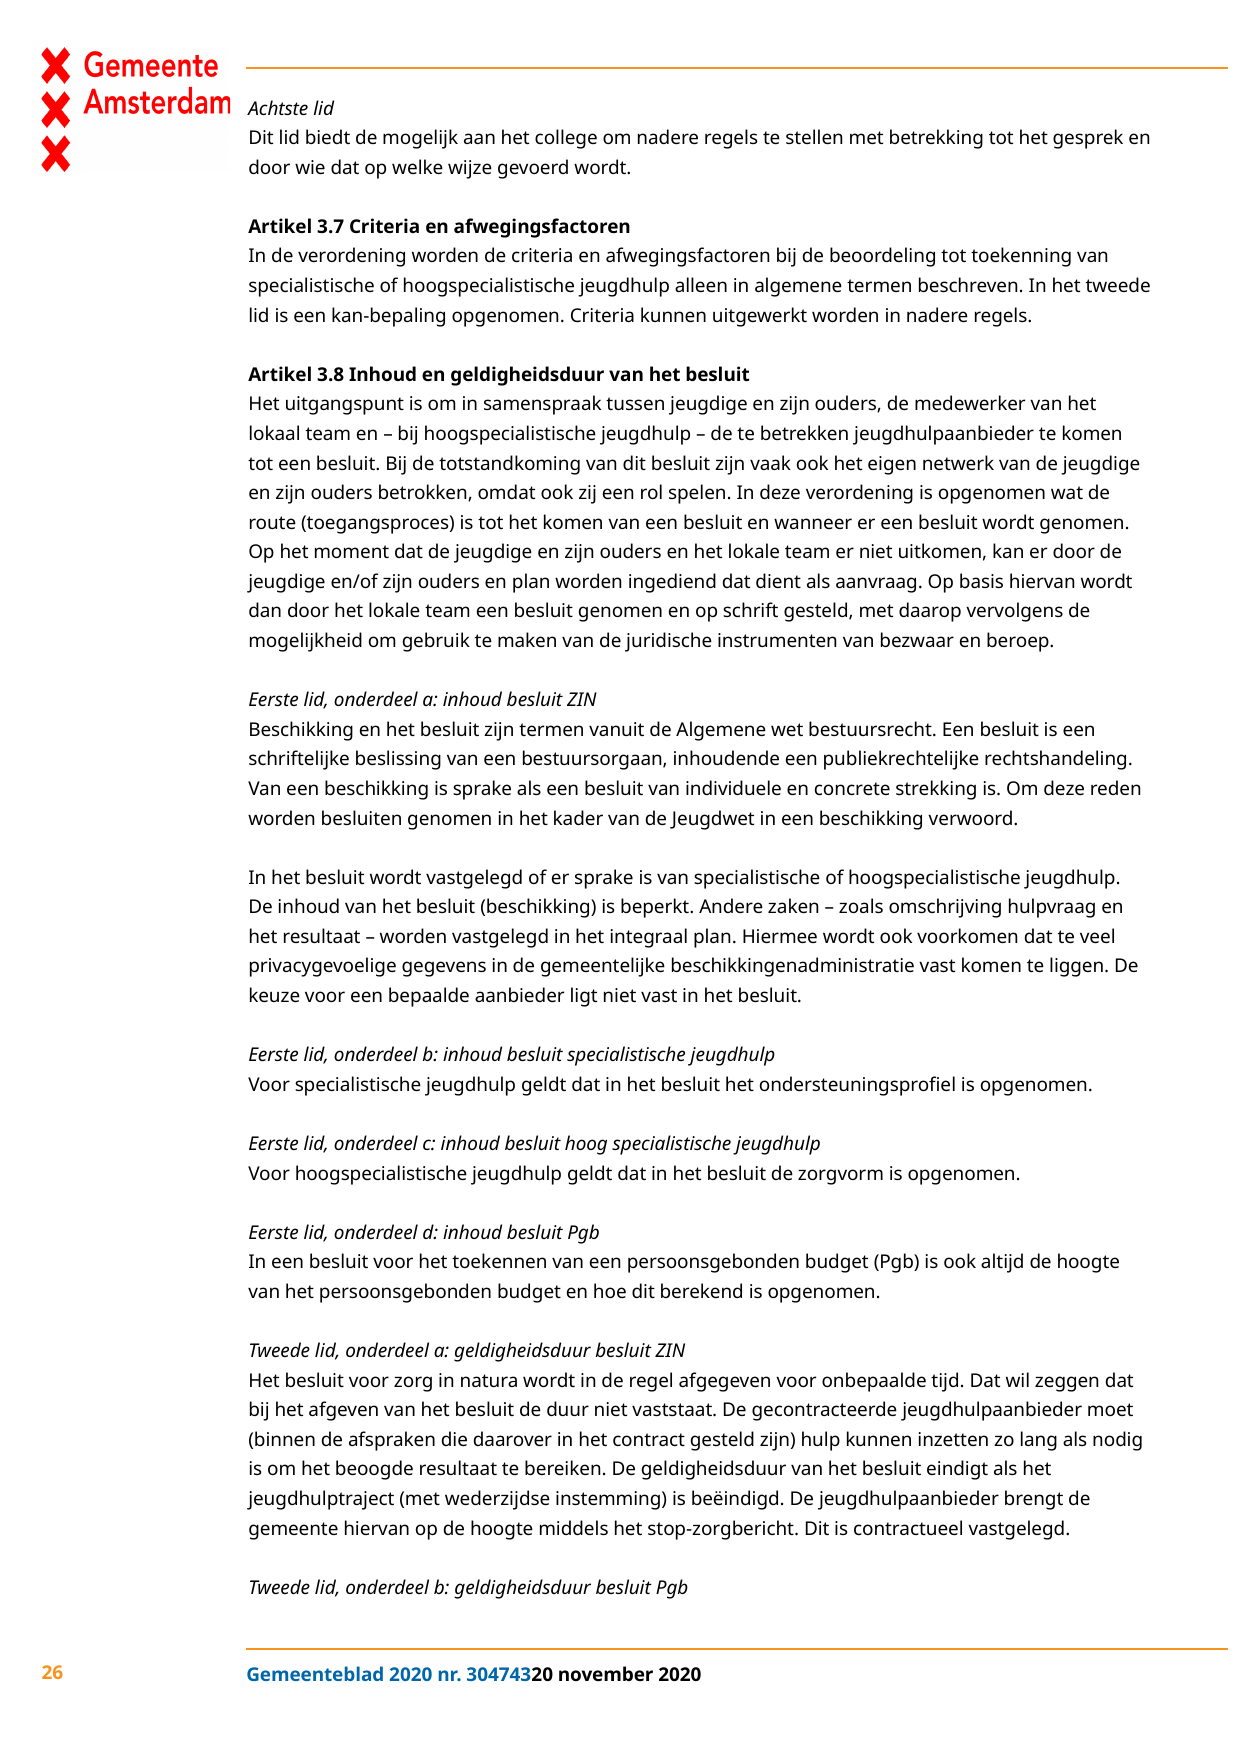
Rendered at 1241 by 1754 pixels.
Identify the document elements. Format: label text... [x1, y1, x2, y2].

text Achtste lid [248, 95, 1152, 121]
text Dit lid biedt de mogelijk aan het college om nadere regels te stellen met betrekking tot het gesprek en door wie dat op welke wijze gevoerd wordt. [248, 124, 1152, 180]
text Eerste lid, onderdeel d: inhoud besluit Pgb [248, 1219, 1152, 1245]
text Beschikking en het besluit zijn termen vanuit de Algemene wet bestuursrecht. Een besluit is een schriftelijke beslissing van een bestuursorgaan, inhoudende een publiekrechtelijke rechtshandeling. Van een beschikking is sprake als een besluit van individuele en concrete strekking is. Om deze reden worden besluiten genomen in het kader van de Jeugdwet in een beschikking verwoord. [248, 716, 1152, 831]
text Tweede lid, onderdeel b: geldigheidsduur besluit Pgb [248, 1574, 1152, 1600]
text Voor hoogspecialistische jeugdhulp geldt dat in het besluit de zorgvorm is opgenomen. [248, 1160, 1152, 1186]
text In een besluit voor het toekennen van een persoonsgebonden budget (Pgb) is ook altijd de hoogte van het persoonsgebonden budget en hoe dit berekend is opgenomen. [248, 1248, 1152, 1304]
text In het besluit wordt vastgelegd of er sprake is van specialistische of hoogspecialistische jeugdhulp. [248, 864, 1152, 890]
text Voor specialistische jeugdhulp geldt dat in het besluit het ondersteuningsprofiel is opgenomen. [248, 1071, 1152, 1097]
picture [41, 47, 231, 172]
text Tweede lid, onderdeel a: geldigheidsduur besluit ZIN [248, 1337, 1152, 1363]
text De inhoud van het besluit (beschikking) is beperkt. Andere zaken – zoals omschrijving hulpvraag en het resultaat – worden vastgelegd in het integraal plan. Hiermee wordt ook voorkomen dat te veel privacygevoelige gegevens in de gemeentelijke beschikkingenadministratie vast komen te liggen. De keuze voor een bepaalde aanbieder ligt niet vast in het besluit. [248, 893, 1152, 1008]
text Het uitgangspunt is om in samenspraak tussen jeugdige en zijn ouders, de medewerker van het lokaal team en – bij hoogspecialistische jeugdhulp – de te betrekken jeugdhulpaanbieder te komen tot een besluit. Bij de totstandkoming van dit besluit zijn vaak ook het eigen netwerk van de jeugdige en zijn ouders betrokken, omdat ook zij een rol spelen. In deze verordening is opgenomen wat de route (toegangsproces) is tot het komen van een besluit en wanneer er een besluit wordt genomen. Op het moment dat de jeugdige en zijn ouders en het lokale team er niet uitkomen, kan er door de jeugdige en/of zijn ouders en plan worden ingediend dat dient als aanvraag. Op basis hiervan wordt dan door het lokale team een besluit genomen en op schrift gesteld, met daarop vervolgens de mogelijkheid om gebruik te maken van de juridische instrumenten van bezwaar en beroep. [248, 391, 1152, 653]
text Het besluit voor zorg in natura wordt in de regel afgegeven voor onbepaalde tijd. Dat wil zeggen dat bij het afgeven van het besluit de duur niet vaststaat. De gecontracteerde jeugdhulpaanbieder moet (binnen de afspraken die daarover in het contract gesteld zijn) hulp kunnen inzetten zo lang als nodig is om het beoogde resultaat te bereiken. De geldigheidsduur van het besluit eindigt als het jeugdhulptraject (met wederzijdse instemming) is beëindigd. De jeugdhulpaanbieder brengt de gemeente hiervan op de hoogte middels het stop-zorgbericht. Dit is contractueel vastgelegd. [248, 1367, 1152, 1541]
text In de verordening worden de criteria en afwegingsfactoren bij de beoordeling tot toekenning van specialistische of hoogspecialistische jeugdhulp alleen in algemene termen beschreven. In het tweede lid is een kan-bepaling opgenomen. Criteria kunnen uitgewerkt worden in nadere regels. [248, 243, 1152, 328]
text Eerste lid, onderdeel b: inhoud besluit specialistische jeugdhulp [248, 1041, 1152, 1067]
text Artikel 3.8 Inhoud en geldigheidsduur van het besluit [248, 361, 1152, 387]
text Eerste lid, onderdeel c: inhoud besluit hoog specialistische jeugdhulp [248, 1130, 1152, 1156]
text Eerste lid, onderdeel a: inhoud besluit ZIN [248, 686, 1152, 712]
text Artikel 3.7 Criteria en afwegingsfactoren [248, 213, 1152, 239]
